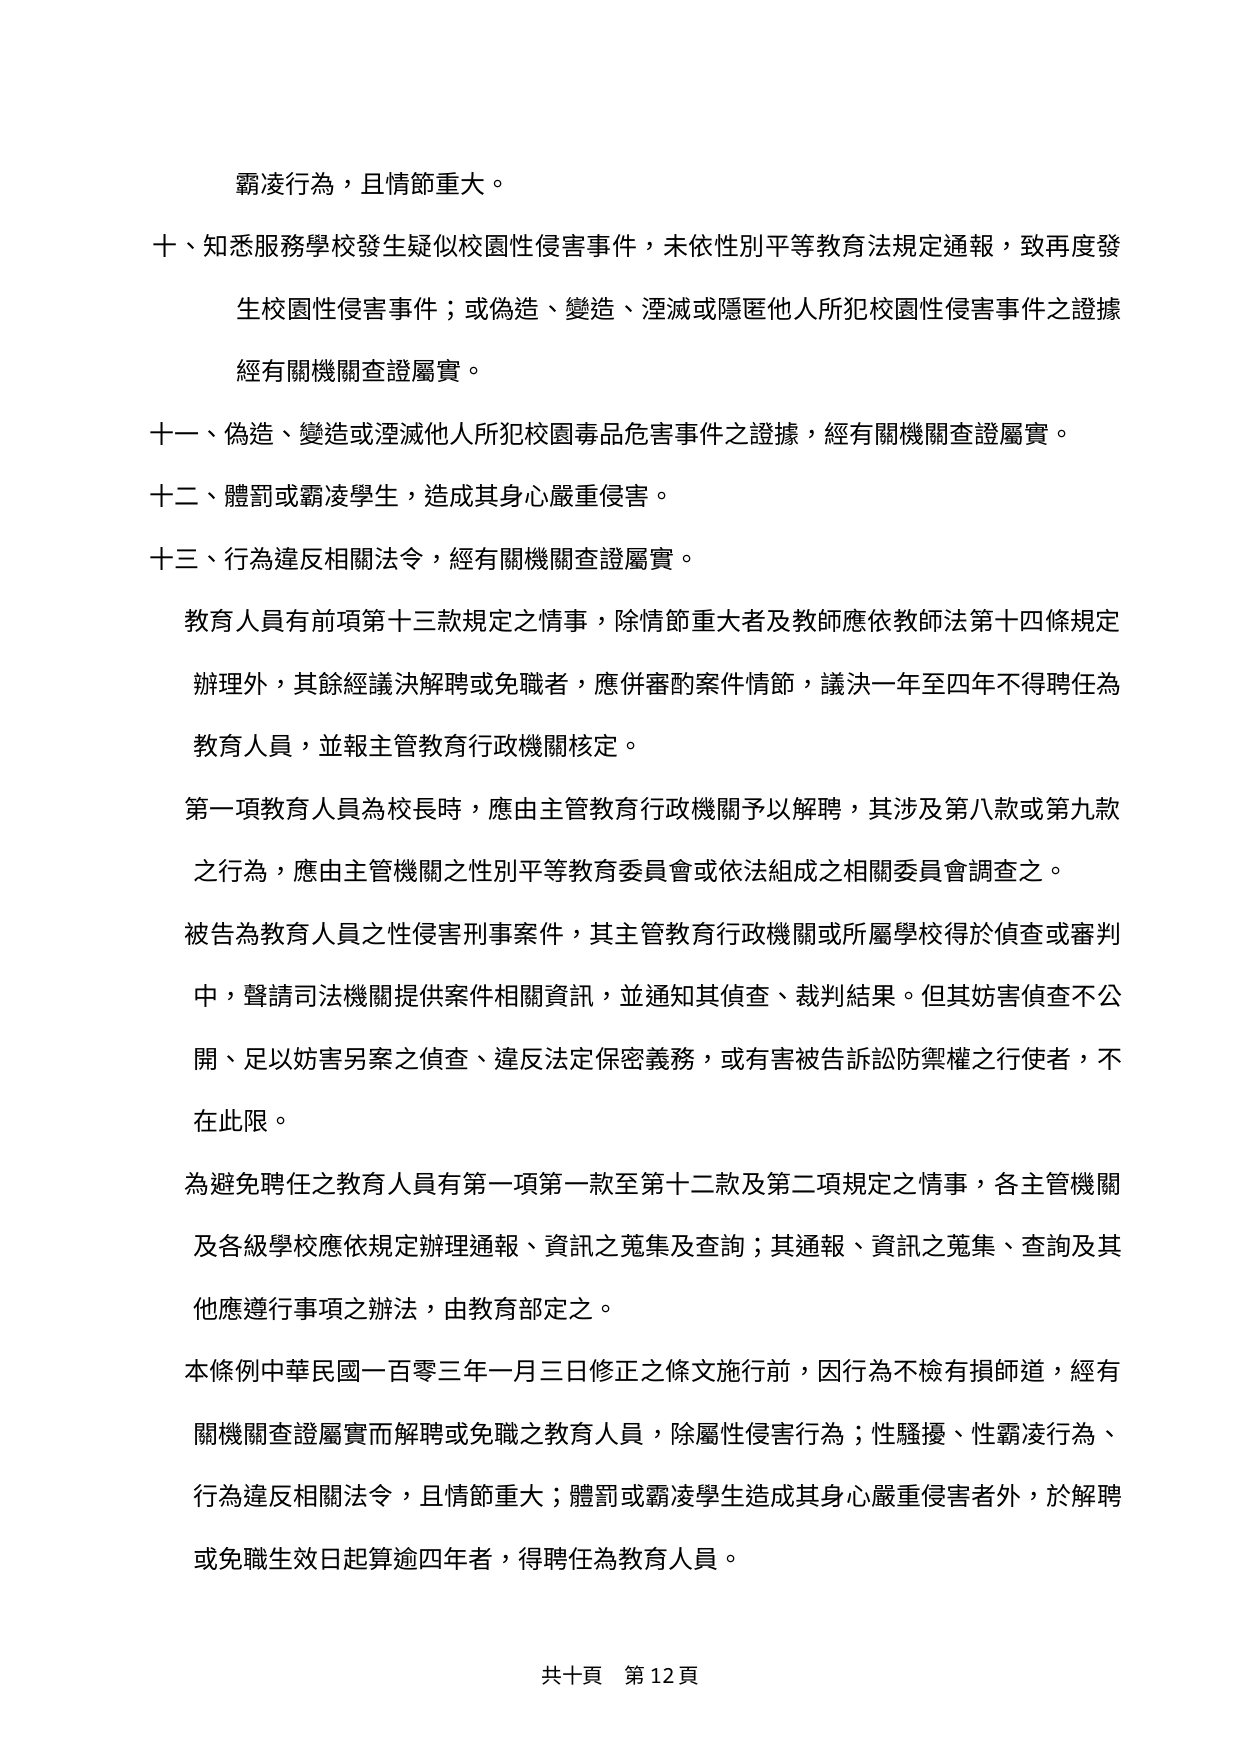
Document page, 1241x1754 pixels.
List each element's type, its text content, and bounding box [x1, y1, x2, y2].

text 霸凌行為，且情節重大。 [235, 141, 1122, 203]
text 本條例中華民國一百零三年一月三日修正之條文施行前，因行為不檢有損師道，經有關機關查證屬實而解聘或免職之教育人員，除屬性侵害行為；性騷擾、性霸凌行為、行為違反相關法令，且情節重大；體罰或霸凌學生造成其身心嚴重侵害者外，於解聘或免職生效日起算逾四年者，得聘任為教育人員。 [118, 1328, 1122, 1578]
text 第一項教育人員為校長時，應由主管教育行政機關予以解聘，其涉及第八款或第九款之行為，應由主管機關之性別平等教育委員會或依法組成之相關委員會調查之。 [118, 766, 1122, 891]
text 被告為教育人員之性侵害刑事案件，其主管教育行政機關或所屬學校得於偵查或審判中，聲請司法機關提供案件相關資訊，並通知其偵查、裁判結果。但其妨害偵查不公開、足以妨害另案之偵查、違反法定保密義務，或有害被告訴訟防禦權之行使者，不在此限。 [118, 891, 1122, 1141]
text 十、知悉服務學校發生疑似校園性侵害事件，未依性別平等教育法規定通報，致再度發生校園性侵害事件；或偽造、變造、湮滅或隱匿他人所犯校園性侵害事件之證據，經有關機關查證屬實。 [118, 203, 1122, 391]
text 為避免聘任之教育人員有第一項第一款至第十二款及第二項規定之情事，各主管機關及各級學校應依規定辦理通報、資訊之蒐集及查詢；其通報、資訊之蒐集、查詢及其他應遵行事項之辦法，由教育部定之。 [118, 1141, 1122, 1328]
text 十一、偽造、變造或湮滅他人所犯校園毒品危害事件之證據，經有關機關查證屬實。 [118, 391, 1122, 453]
text 十三、行為違反相關法令，經有關機關查證屬實。 [118, 516, 1122, 578]
text 教育人員有前項第十三款規定之情事，除情節重大者及教師應依教師法第十四條規定辦理外，其餘經議決解聘或免職者，應併審酌案件情節，議決一年至四年不得聘任為教育人員，並報主管教育行政機關核定。 [118, 578, 1122, 766]
text 十二、體罰或霸凌學生，造成其身心嚴重侵害。 [118, 453, 1122, 516]
